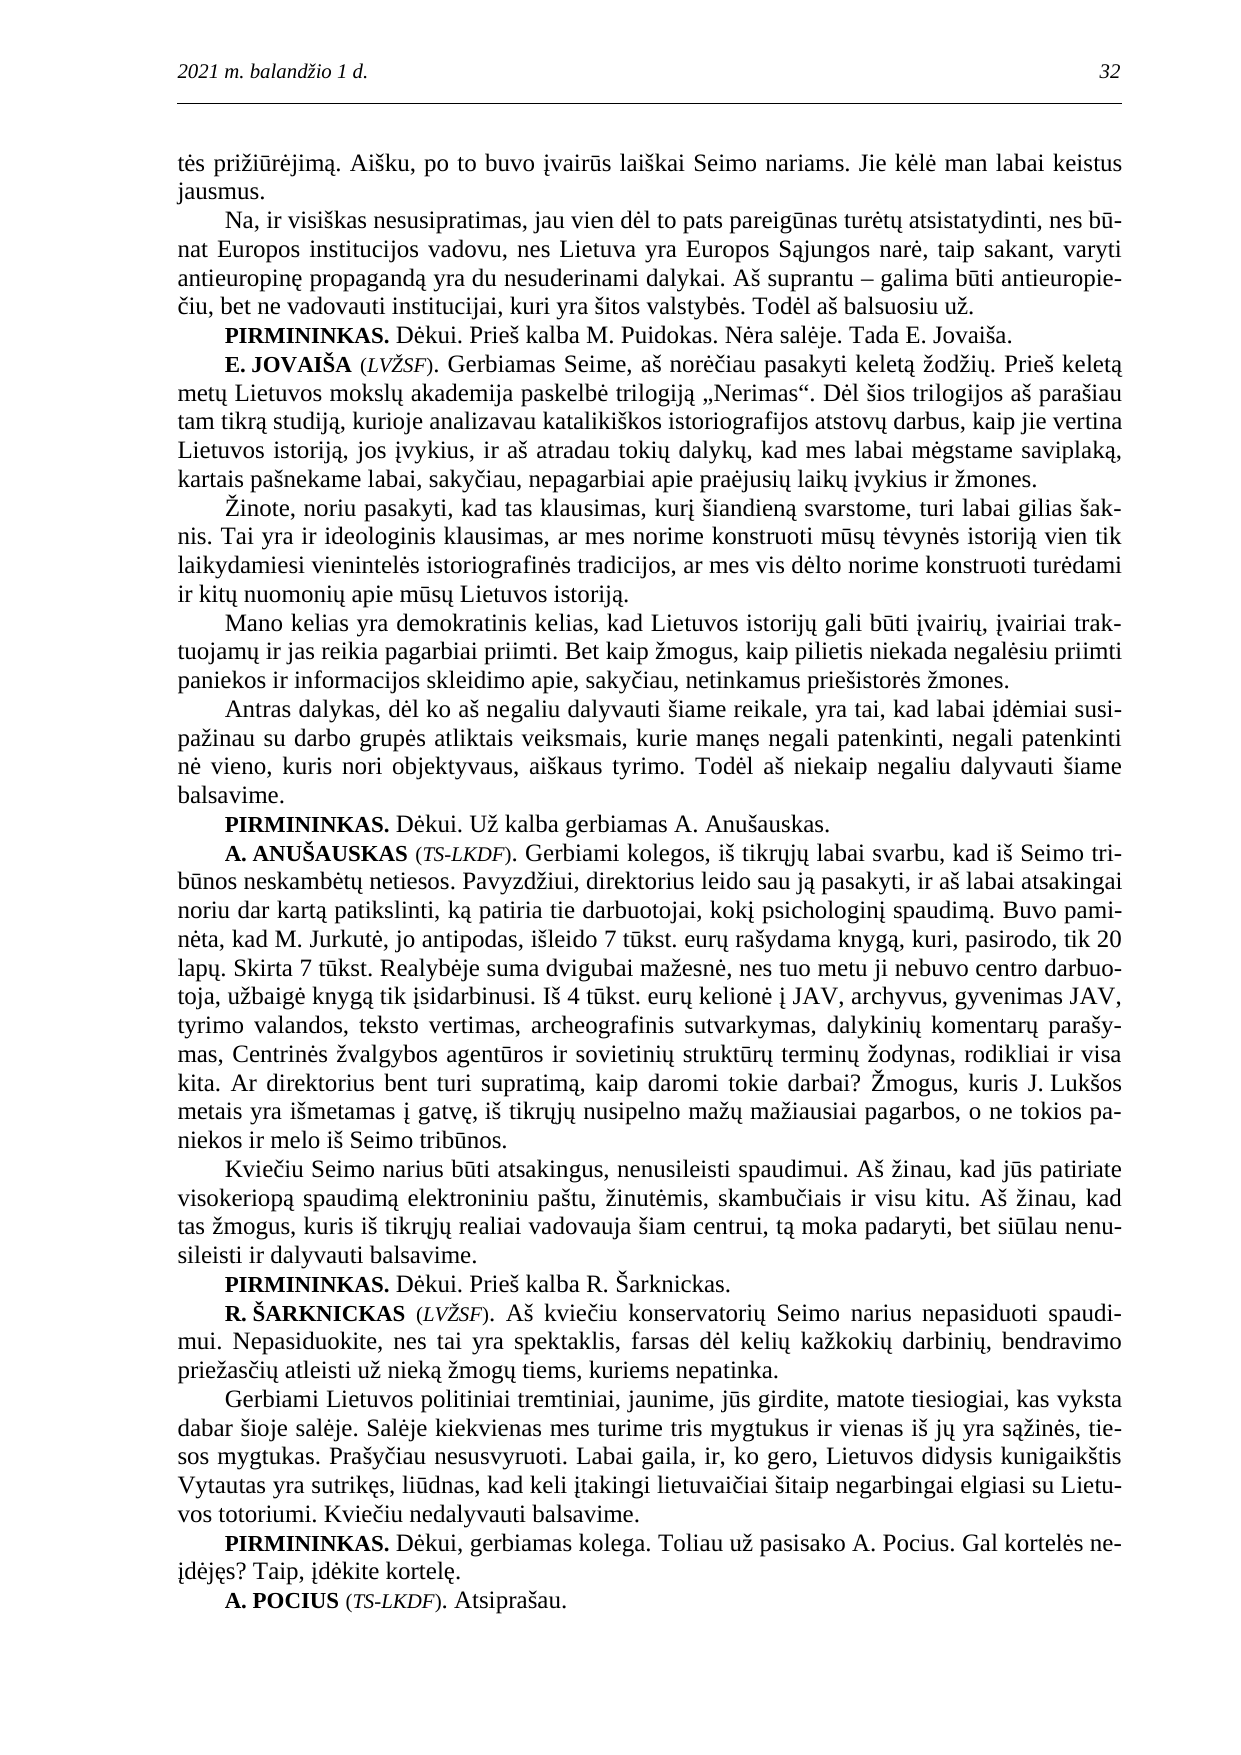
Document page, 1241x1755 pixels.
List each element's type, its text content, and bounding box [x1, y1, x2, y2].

text PIRMININKAS. Dė­kui. Už kal­ba ger­bia­mas A. Anu­šaus­kas. [177, 809, 1122, 838]
text Ger­bia­mi Lie­tu­vos po­li­ti­niai trem­ti­niai, jau­ni­me, jūs gir­di­te, ma­to­te tie­sio­giai, kas vyks­ta da­bar šio­je sa­lė­je. Sa­lė­je kiek­vie­nas mes tu­ri­me tris myg­tu­kus ir vie­nas iš jų yra są­ži­nės, tie­sos myg­tu­kas. Pra­šy­čiau ne­su­svy­ruo­ti. La­bai gai­la, ir, ko ge­ro, Lie­tu­vos di­dy­sis ku­ni­gaikš­tis Vy­tau­tas yra su­tri­kęs, liūd­nas, kad ke­li įta­kin­gi lie­tu­vai­čiai ši­taip ne­gar­bin­gai el­gia­si su Lie­tu­vos to­to­riu­mi. Kvie­čiu ne­da­ly­vau­ti bal­sa­vi­me. [177, 1384, 1122, 1528]
text A. POCIUS (TS-LKDF). At­si­pra­šau. [177, 1585, 1122, 1614]
text PIRMININKAS. Dė­kui. Prieš kal­ba M. Pui­do­kas. Nė­ra sa­lė­je. Ta­da E. Jo­vai­ša. [177, 320, 1122, 349]
text Ži­no­te, no­riu pa­sa­ky­ti, kad tas klau­si­mas, ku­rį šian­die­ną svars­to­me, tu­ri la­bai gi­lias šak­nis. Tai yra ir ide­o­lo­gi­nis klau­si­mas, ar mes no­ri­me kon­struo­ti mū­sų tė­vy­nės is­to­ri­ją vien tik lai­ky­da­mie­si vie­nin­te­lės is­to­riog­ra­fi­nės tra­di­ci­jos, ar mes vis dėl­to no­ri­me kon­struo­ti tu­rė­da­mi ir ki­tų nuo­mo­nių apie mū­sų Lie­tu­vos is­to­ri­ją. [177, 493, 1122, 608]
text Ant­ras da­ly­kas, dėl ko aš ne­ga­liu da­ly­vau­ti šia­me rei­ka­le, yra tai, kad la­bai įdė­miai su­si­pa­ži­nau su dar­bo gru­pės at­lik­tais veiks­mais, ku­rie ma­nęs ne­ga­li pa­ten­kin­ti, ne­ga­li pa­ten­kin­ti nė vie­no, ku­ris no­ri ob­jek­ty­vaus, aiš­kaus ty­ri­mo. To­dėl aš nie­kaip ne­ga­liu da­ly­vau­ti šia­me bal­sa­vi­me. [177, 694, 1122, 809]
text R. ŠARKNICKAS (LVŽSF). Aš kvie­čiu kon­ser­va­to­rių Sei­mo na­rius ne­pa­si­duo­ti spau­di­mui. Ne­pa­si­duo­ki­te, nes tai yra spek­tak­lis, far­sas dėl ke­lių kaž­ko­kių dar­bi­nių, ben­dra­vi­mo prie­žas­čių at­leis­ti už nie­ką žmo­gų tiems, ku­riems ne­pa­tin­ka. [177, 1298, 1122, 1384]
text E. JOVAIŠA (LVŽSF). Ger­bia­mas Sei­me, aš no­rė­čiau pa­sa­ky­ti ke­le­tą žo­džių. Prieš ke­le­tą me­tų Lie­tu­vos moks­lų aka­de­mi­ja pa­skel­bė tri­lo­gi­ją „Ne­ri­mas“. Dėl šios tri­lo­gi­jos aš pa­ra­šiau tam tik­rą stu­di­ją, ku­rio­je ana­li­za­vau ka­ta­li­kiš­kos is­to­riog­ra­fi­jos at­sto­vų dar­bus, kaip jie ver­ti­na Lie­tu­vos is­to­ri­ją, jos įvy­kius, ir aš at­ra­dau to­kių da­ly­kų, kad mes la­bai mėgs­ta­me sa­vip­la­ką, kar­tais pa­šne­ka­me la­bai, sa­ky­čiau, ne­pa­gar­biai apie pra­ėju­sių lai­kų įvy­kius ir žmo­nes. [177, 349, 1122, 493]
text Kvie­čiu Sei­mo na­rius bū­ti at­sa­kin­gus, ne­nu­si­leis­ti spau­di­mui. Aš ži­nau, kad jūs pa­ti­ria­te vi­so­ke­rio­pą spau­di­mą elek­tro­ni­niu paš­tu, ži­nu­tė­mis, skam­bu­čiais ir vi­su ki­tu. Aš ži­nau, kad tas žmo­gus, ku­ris iš tik­rų­jų re­a­liai va­do­vau­ja šiam cen­trui, tą mo­ka pa­da­ry­ti, bet siū­lau ne­nu­si­leis­ti ir da­ly­vau­ti bal­sa­vi­me. [177, 1154, 1122, 1269]
text Na, ir vi­siš­kas nesu­si­pra­ti­mas, jau vien dėl to pats pa­rei­gū­nas tu­rė­tų at­si­sta­ty­din­ti, nes bū­nat Eu­ro­pos ins­ti­tu­ci­jos va­do­vu, nes Lie­tu­va yra Eu­ro­pos Są­jun­gos na­rė, taip sa­kant, va­ry­ti an­ti­eu­ro­pi­nę pro­pa­gan­dą yra du ne­su­de­ri­na­mi da­ly­kai. Aš su­pran­tu – ga­li­ma bū­ti an­ti­eu­ro­pie­čiu, bet ne va­do­vau­ti ins­ti­tu­ci­jai, ku­ri yra ši­tos vals­ty­bės. To­dėl aš bal­suo­siu už. [177, 205, 1122, 320]
text Ma­no ke­lias yra de­mo­kra­tinis ke­lias, kad Lie­tu­vos is­to­ri­jų ga­li bū­ti įvai­rių, įvai­riai trak­tuo­ja­mų ir jas rei­kia pa­gar­biai pri­im­ti. Bet kaip žmo­gus, kaip pi­lie­tis nie­ka­da ne­ga­lė­siu pri­im­ti pa­nie­kos ir in­for­ma­ci­jos sklei­di­mo apie, sa­ky­čiau, ne­tin­ka­mus prie­šis­to­rės žmo­nes. [177, 608, 1122, 694]
text PIRMININKAS. Dė­kui. Prieš kal­ba R. Šar­knic­kas. [177, 1269, 1122, 1298]
text PIRMININKAS. Dė­kui, ger­bia­mas ko­le­ga. To­liau už pa­si­sa­ko A. Po­cius. Gal kor­te­lės ne­įdė­jęs? Taip, įdė­ki­te kor­te­lę. [177, 1528, 1122, 1585]
text A. ANUŠAUSKAS (TS-LKDF). Ger­bia­mi ko­le­gos, iš tik­rų­jų la­bai svar­bu, kad iš Sei­mo tri­bū­nos ne­skam­bė­tų ne­tie­sos. Pa­vyz­džiui, di­rek­to­rius lei­do sau ją pa­sa­ky­ti, ir aš la­bai at­sa­kin­gai no­riu dar kar­tą pa­tiks­lin­ti, ką pa­ti­ria tie dar­buo­to­jai, ko­kį psi­cho­lo­gi­nį spau­di­mą. Bu­vo pa­mi­nė­ta, kad M. Jur­ku­tė, jo an­ti­po­das, iš­lei­do 7 tūkst. eu­rų ra­šy­da­ma kny­gą, ku­ri, pa­si­ro­do, tik 20 la­pų. Skir­ta 7 tūkst. Re­a­ly­bė­je su­ma dvi­gu­bai ma­žes­nė, nes tuo me­tu ji ne­bu­vo cen­tro dar­buo­to­ja, už­bai­gė kny­gą tik įsi­dar­bi­nu­si. Iš 4 tūkst. eu­rų ke­lio­nė į JAV, ar­chy­vus, gy­ve­ni­mas JAV, ty­ri­mo va­lan­dos, teks­to ver­ti­mas, ar­che­og­ra­fi­nis su­tvar­ky­mas, da­ly­ki­nių ko­men­ta­rų pa­ra­šy­mas, Cen­tri­nės žval­gy­bos agen­tū­ros ir so­vie­ti­nių struk­tū­rų ter­mi­nų žo­dy­nas, ro­dik­liai ir vi­sa ki­ta. Ar di­rek­to­rius bent tu­ri su­pra­ti­mą, kaip da­ro­mi to­kie dar­bai? Žmo­gus, ku­ris J. Luk­šos me­tais yra iš­me­ta­mas į gat­vę, iš tik­rų­jų nu­si­pel­no ma­žų ma­žiau­siai pa­gar­bos, o ne to­kios pa­nie­kos ir me­lo iš Sei­mo tri­bū­nos. [177, 838, 1122, 1154]
text tės pri­žiū­rė­ji­mą. Aiš­ku, po to bu­vo įvai­rūs laiš­kai Sei­mo na­riams. Jie kė­lė man la­bai keis­tus jaus­mus. [177, 148, 1122, 205]
